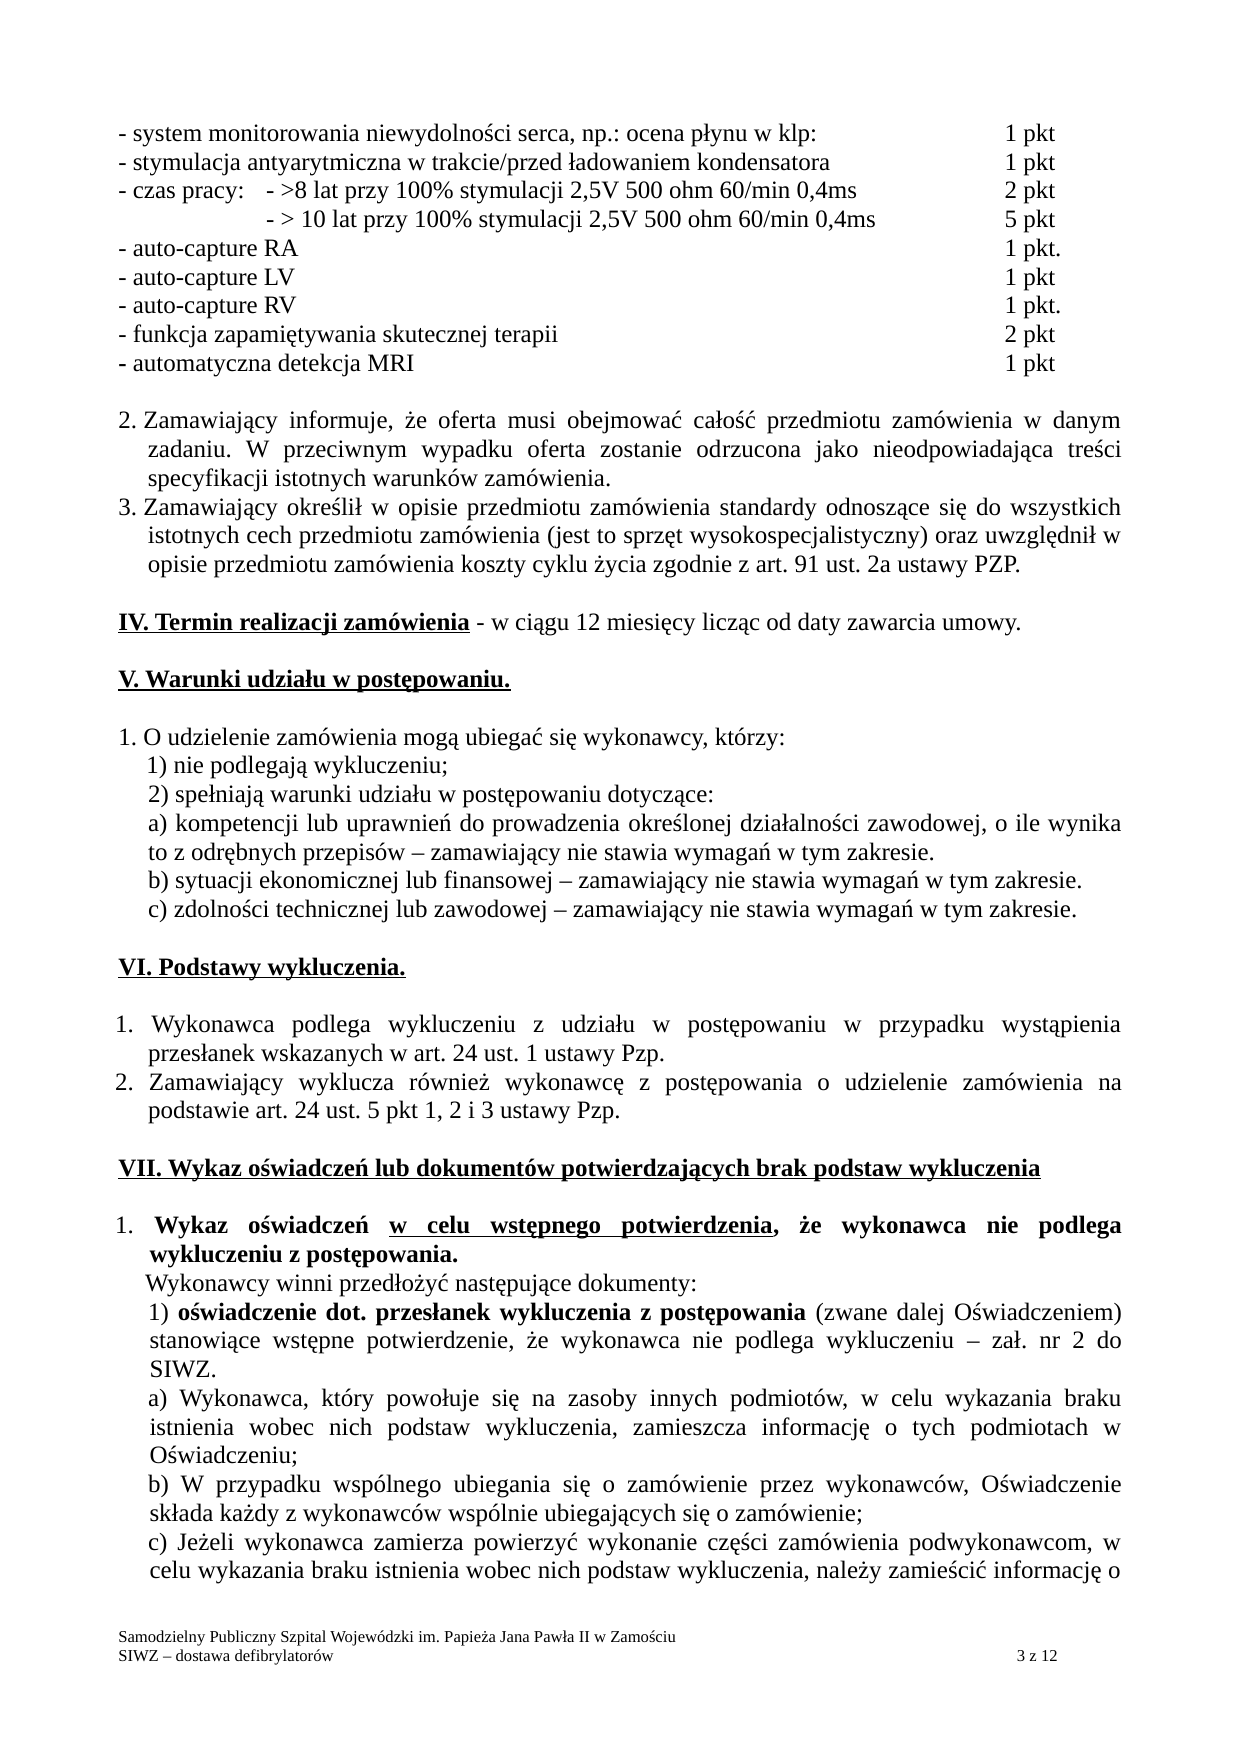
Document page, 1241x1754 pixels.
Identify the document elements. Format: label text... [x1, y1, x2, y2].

text - system monitorowania niewydolności serca, np.: ocena płynu w klp: 1 pkt [118, 118, 1122, 147]
text IV. Termin realizacji zamówienia - w ciągu 12 miesięcy licząc od daty zawarcia umowy. [118, 607, 1122, 636]
text - czas pracy: - >8 lat przy 100% stymulacji 2,5V 500 ohm 60/min 0,4ms 2 pkt [118, 176, 1122, 204]
text a) kompetencji lub uprawnień do prowadzenia określonej działalności zawodowej, o ile wynika to z odrębnych przepisów – zamawiający nie stawia wymagań w tym zakresie. [148, 808, 1122, 866]
text - funkcja zapamiętywania skutecznej terapii 2 pkt [118, 319, 1122, 348]
text 1) nie podlegają wykluczeniu; [146, 751, 1122, 779]
text b) W przypadku wspólnego ubiegania się o zamówienie przez wykonawców, Oświadczenie składa każdy z wykonawców wspólnie ubiegających się o zamówienie; [148, 1469, 1122, 1527]
text V. Warunki udziału w postępowaniu. [118, 664, 1122, 693]
text 2. Zamawiający wyklucza również wykonawcę z postępowania o udzielenie zamówienia na podstawie art. 24 ust. 5 pkt 1, 2 i 3 ustawy Pzp. [115, 1067, 1122, 1124]
text - stymulacja antyarytmiczna w trakcie/przed ładowaniem kondensatora 1 pkt [118, 147, 1122, 176]
text Wykonawcy winni przedłożyć następujące dokumenty: [145, 1268, 1122, 1297]
list Zamawiający określił w opisie przedmiotu zamówienia standardy odnoszące się do wszystkich istotnych cech przedmiotu zamówienia (jest to sprzęt wysokospecjalistyczny) oraz uwzględnił w opisie przedmiotu zamówienia koszty cyklu życia zgodnie z art. 91 ust. 2a ustawy PZP. [118, 492, 1122, 578]
text VI. Podstawy wykluczenia. [118, 952, 1122, 981]
text - auto-capture LV 1 pkt [118, 262, 1122, 291]
text a) Wykonawca, który powołuje się na zasoby innych podmiotów, w celu wykazania braku istnienia wobec nich podstaw wykluczenia, zamieszcza informację o tych podmiotach w Oświadczeniu; [148, 1383, 1122, 1469]
text - auto-capture RV 1 pkt. [118, 291, 1122, 319]
text 1. O udzielenie zamówienia mogą ubiegać się wykonawcy, którzy: [118, 722, 1122, 751]
text b) sytuacji ekonomicznej lub finansowej – zamawiający nie stawia wymagań w tym zakresie. [148, 866, 1122, 894]
text c) Jeżeli wykonawca zamierza powierzyć wykonanie części zamówienia podwykonawcom, w celu wykazania braku istnienia wobec nich podstaw wykluczenia, należy zamieścić informację o [148, 1527, 1122, 1584]
text 1) oświadczenie dot. przesłanek wykluczenia z postępowania (zwane dalej Oświadczeniem) stanowiące wstępne potwierdzenie, że wykonawca nie podlega wykluczeniu – zał. nr 2 do SIWZ. [148, 1297, 1122, 1383]
text c) zdolności technicznej lub zawodowej – zamawiający nie stawia wymagań w tym zakresie. [148, 894, 1122, 923]
text - > 10 lat przy 100% stymulacji 2,5V 500 ohm 60/min 0,4ms 5 pkt [118, 204, 1122, 233]
text - automatyczna detekcja MRI 1 pkt [118, 348, 1122, 377]
text 2) spełniają warunki udziału w postępowaniu dotyczące: [148, 779, 1122, 808]
text VII. Wykaz oświadczeń lub dokumentów potwierdzających brak podstaw wykluczenia [118, 1153, 1122, 1182]
text - auto-capture RA 1 pkt. [118, 233, 1122, 262]
text 1. Wykaz oświadczeń w celu wstępnego potwierdzenia, że wykonawca nie podlega wykluczeniu z postępowania. [115, 1211, 1122, 1268]
text 1. Wykonawca podlega wykluczeniu z udziału w postępowaniu w przypadku wystąpienia przesłanek wskazanych w art. 24 ust. 1 ustawy Pzp. [115, 1009, 1122, 1067]
list Zamawiający informuje, że oferta musi obejmować całość przedmiotu zamówienia w danym zadaniu. W przeciwnym wypadku oferta zostanie odrzucona jako nieodpowiadająca treści specyfikacji istotnych warunków zamówienia. [118, 406, 1122, 492]
